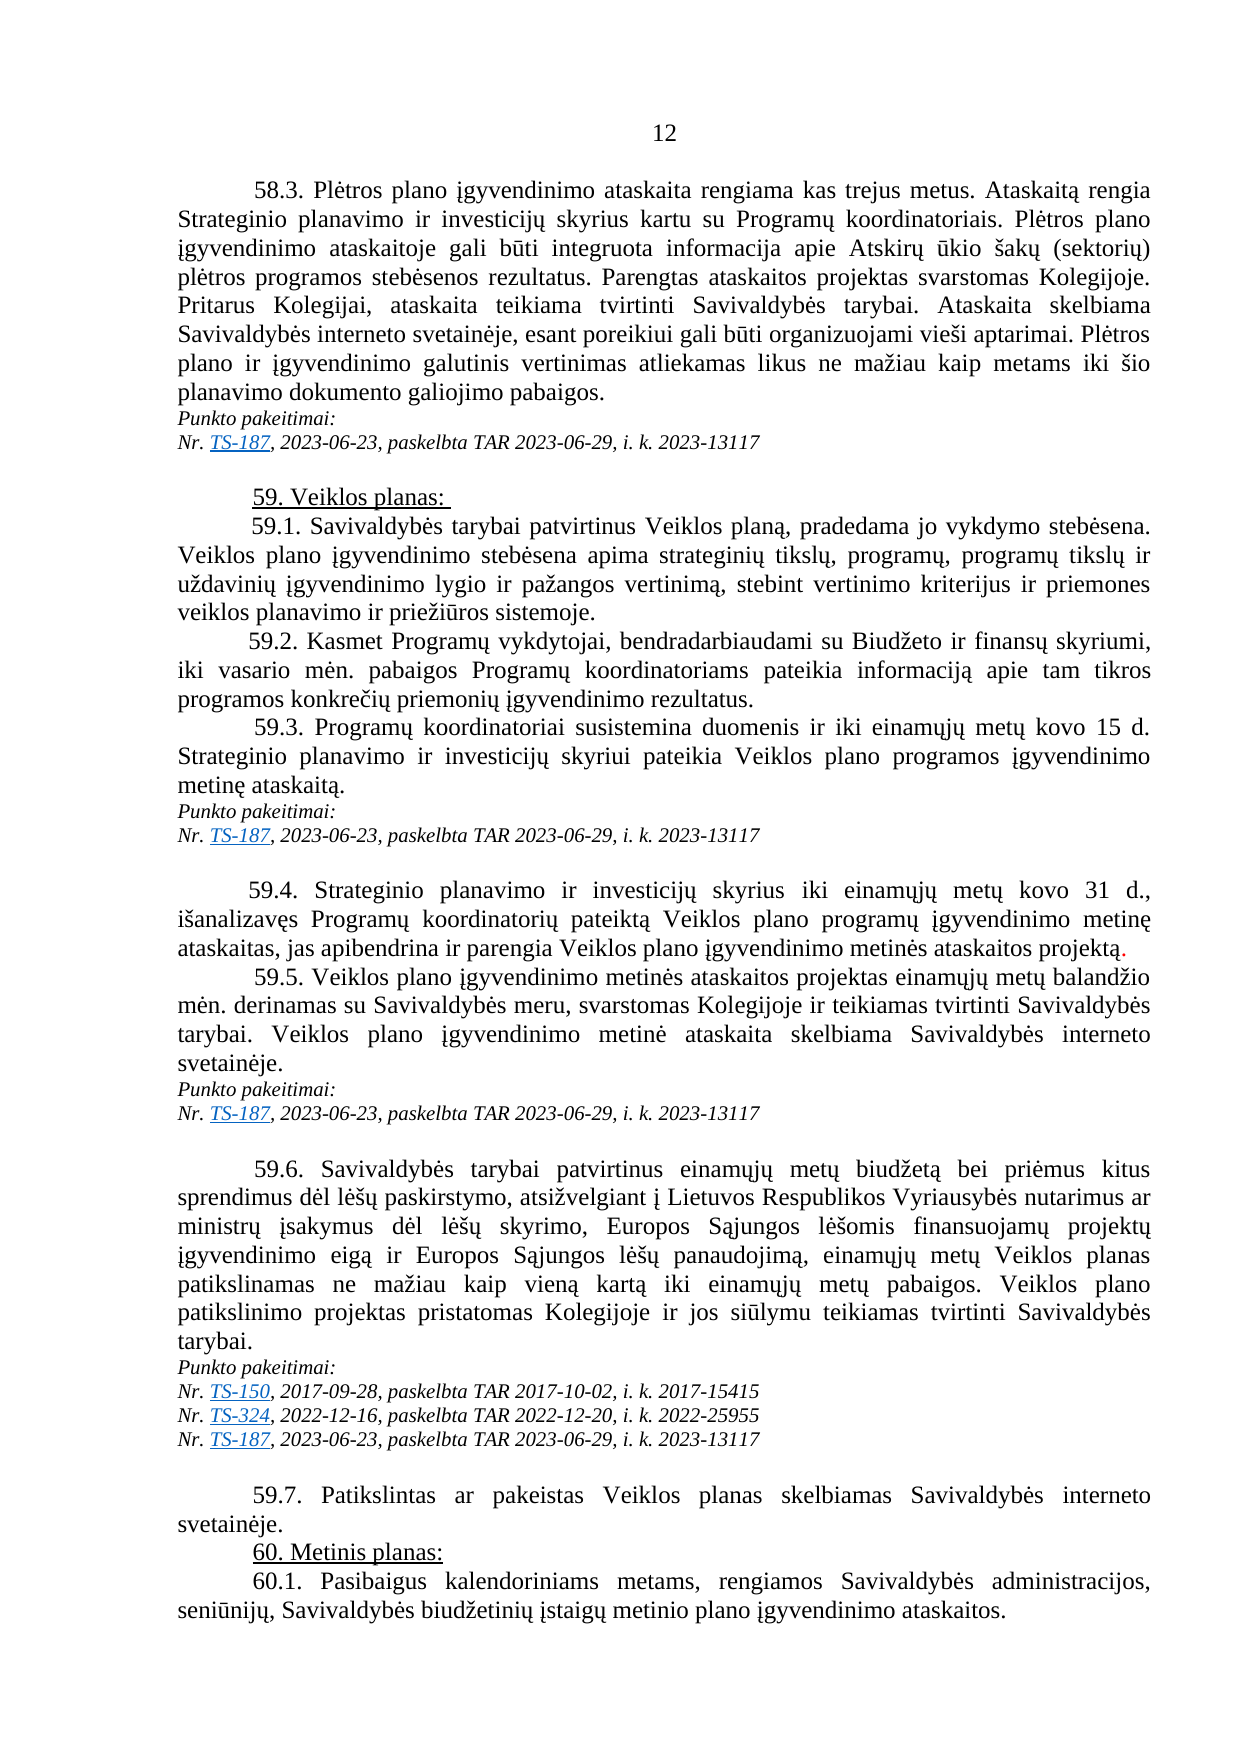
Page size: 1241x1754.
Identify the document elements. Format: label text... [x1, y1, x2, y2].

text Nr. TS-187, 2023-06-23, paskelbta TAR 2023-06-29, i. k. 2023-13117 [177, 1427, 1152, 1451]
text Nr. TS-187, 2023-06-23, paskelbta TAR 2023-06-29, i. k. 2023-13117 [177, 823, 1152, 847]
text Punkto pakeitimai: [177, 1355, 1152, 1379]
text 59.5. Veiklos plano įgyvendinimo metinės ataskaitos projektas einamųjų metų balandžio mėn. derinamas su Savivaldybės meru, svarstomas Kolegijoje ir teikiamas tvirtinti Savivaldybės tarybai. Veiklos plano įgyvendinimo metinė ataskaita skelbiama Savivaldybės interneto svetainėje. [177, 962, 1152, 1077]
text 60. Metinis planas: [177, 1537, 1152, 1566]
text Punkto pakeitimai: [177, 406, 1152, 430]
text 58.3. Plėtros plano įgyvendinimo ataskaita rengiama kas trejus metus. Ataskaitą rengia Strateginio planavimo ir investicijų skyrius kartu su Programų koordinatoriais. Plėtros plano įgyvendinimo ataskaitoje gali būti integruota informacija apie Atskirų ūkio šakų (sektorių) plėtros programos stebėsenos rezultatus. Parengtas ataskaitos projektas svarstomas Kolegijoje. Pritarus Kolegijai, ataskaita teikiama tvirtinti Savivaldybės tarybai. Ataskaita skelbiama Savivaldybės interneto svetainėje, esant poreikiui gali būti organizuojami vieši aptarimai. Plėtros plano ir įgyvendinimo galutinis vertinimas atliekamas likus ne mažiau kaip metams iki šio planavimo dokumento galiojimo pabaigos. [177, 176, 1152, 406]
text 60.1. Pasibaigus kalendoriniams metams, rengiamos Savivaldybės administracijos, seniūnijų, Savivaldybės biudžetinių įstaigų metinio plano įgyvendinimo ataskaitos. [177, 1566, 1152, 1624]
text Nr. TS-324, 2022-12-16, paskelbta TAR 2022-12-20, i. k. 2022-25955 [177, 1403, 1152, 1427]
text Punkto pakeitimai: [177, 1077, 1152, 1101]
text 59.3. Programų koordinatoriai susistemina duomenis ir iki einamųjų metų kovo 15 d. Strateginio planavimo ir investicijų skyriui pateikia Veiklos plano programos įgyvendinimo metinę ataskaitą. [177, 712, 1152, 799]
text 59.2. Kasmet Programų vykdytojai, bendradarbiaudami su Biudžeto ir finansų skyriumi, iki vasario mėn. pabaigos Programų koordinatoriams pateikia informaciją apie tam tikros programos konkrečių priemonių įgyvendinimo rezultatus. [177, 626, 1152, 712]
text 59.7. Patikslintas ar pakeistas Veiklos planas skelbiamas Savivaldybės interneto svetainėje. [177, 1480, 1152, 1537]
text 59.1. Savivaldybės tarybai patvirtinus Veiklos planą, pradedama jo vykdymo stebėsena. Veiklos plano įgyvendinimo stebėsena apima strateginių tikslų, programų, programų tikslų ir uždavinių įgyvendinimo lygio ir pažangos vertinimą, stebint vertinimo kriterijus ir priemones veiklos planavimo ir priežiūros sistemoje. [177, 511, 1152, 626]
text 59.4. Strateginio planavimo ir investicijų skyrius iki einamųjų metų kovo 31 d., išanalizavęs Programų koordinatorių pateiktą Veiklos plano programų įgyvendinimo metinę ataskaitas, jas apibendrina ir parengia Veiklos plano įgyvendinimo metinės ataskaitos projektą. [177, 876, 1152, 962]
text Punkto pakeitimai: [177, 799, 1152, 823]
text Nr. TS-150, 2017-09-28, paskelbta TAR 2017-10-02, i. k. 2017-15415 [177, 1379, 1152, 1403]
text Nr. TS-187, 2023-06-23, paskelbta TAR 2023-06-29, i. k. 2023-13117 [177, 1101, 1152, 1125]
text Nr. TS-187, 2023-06-23, paskelbta TAR 2023-06-29, i. k. 2023-13117 [177, 430, 1152, 454]
text 59. Veiklos planas: [177, 482, 1152, 511]
text 59.6. Savivaldybės tarybai patvirtinus einamųjų metų biudžetą bei priėmus kitus sprendimus dėl lėšų paskirstymo, atsižvelgiant į Lietuvos Respublikos Vyriausybės nutarimus ar ministrų įsakymus dėl lėšų skyrimo, Europos Sąjungos lėšomis finansuojamų projektų įgyvendinimo eigą ir Europos Sąjungos lėšų panaudojimą, einamųjų metų Veiklos planas patikslinamas ne mažiau kaip vieną kartą iki einamųjų metų pabaigos. Veiklos plano patikslinimo projektas pristatomas Kolegijoje ir jos siūlymu teikiamas tvirtinti Savivaldybės tarybai. [177, 1154, 1152, 1355]
